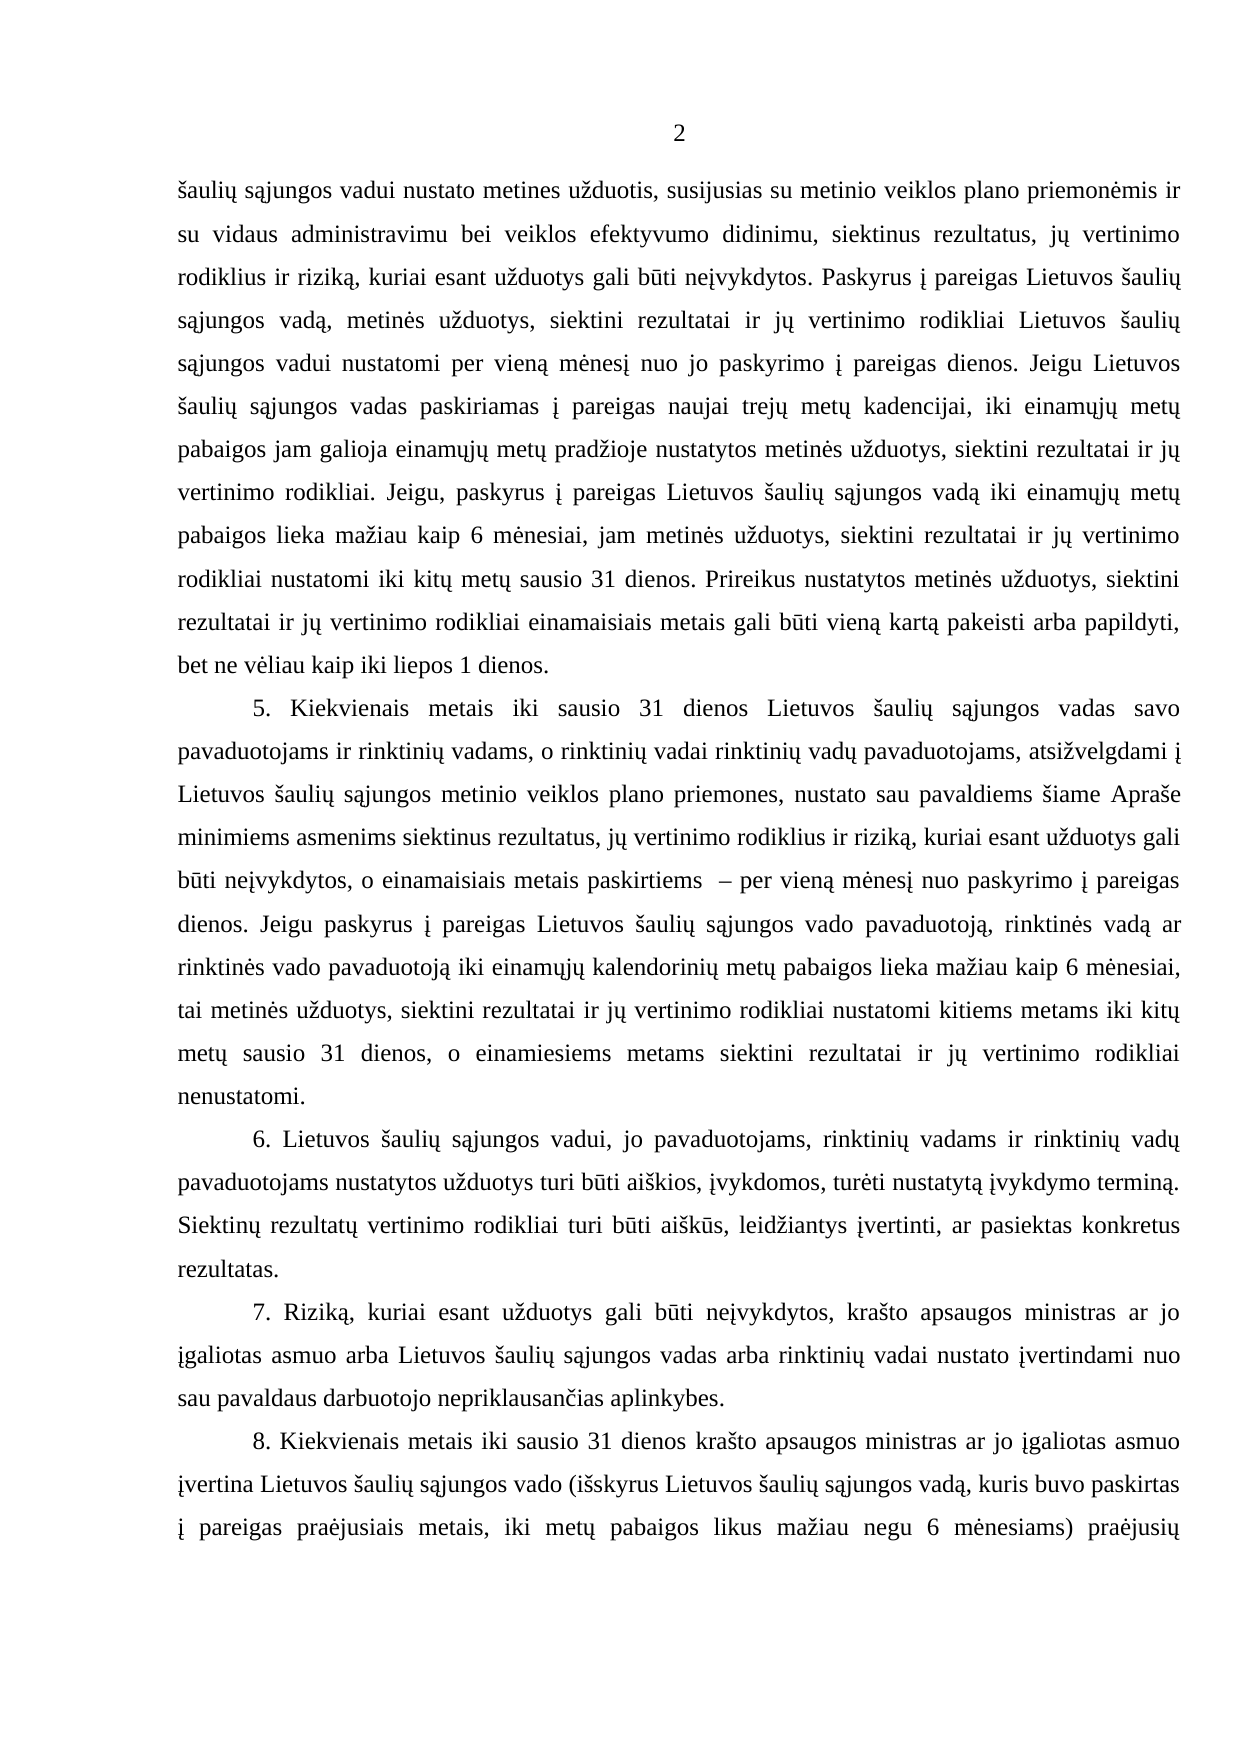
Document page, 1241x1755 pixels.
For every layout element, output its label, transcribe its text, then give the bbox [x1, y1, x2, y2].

text šaulių sąjungos vadui nustato metines užduotis, susijusias su metinio veiklos plano priemonėmis ir su vidaus administravimu bei veiklos efektyvumo didinimu, siektinus rezultatus, jų vertinimo rodiklius ir riziką, kuriai esant užduotys gali būti neįvykdytos. Paskyrus į pareigas Lietuvos šaulių sąjungos vadą, metinės užduotys, siektini rezultatai ir jų vertinimo rodikliai Lietuvos šaulių sąjungos vadui nustatomi per vieną mėnesį nuo jo paskyrimo į pareigas dienos. Jeigu Lietuvos šaulių sąjungos vadas paskiriamas į pareigas naujai trejų metų kadencijai, iki einamųjų metų pabaigos jam galioja einamųjų metų pradžioje nustatytos metinės užduotys, siektini rezultatai ir jų vertinimo rodikliai. Jeigu, paskyrus į pareigas Lietuvos šaulių sąjungos vadą iki einamųjų metų pabaigos lieka mažiau kaip 6 mėnesiai, jam metinės užduotys, siektini rezultatai ir jų vertinimo rodikliai nustatomi iki kitų metų sausio 31 dienos. Prireikus nustatytos metinės užduotys, siektini rezultatai ir jų vertinimo rodikliai einamaisiais metais gali būti vieną kartą pakeisti arba papildyti, bet ne vėliau kaip iki liepos 1 dienos. [177, 176, 1181, 679]
text 5. Kiekvienais metais iki sausio 31 dienos Lietuvos šaulių sąjungos vadas savo pavaduotojams ir rinktinių vadams, o rinktinių vadai rinktinių vadų pavaduotojams, atsižvelgdami į Lietuvos šaulių sąjungos metinio veiklos plano priemones, nustato sau pavaldiems šiame Apraše minimiems asmenims siektinus rezultatus, jų vertinimo rodiklius ir riziką, kuriai esant užduotys gali būti neįvykdytos, o einamaisiais metais paskirtiems – per vieną mėnesį nuo paskyrimo į pareigas dienos. Jeigu paskyrus į pareigas Lietuvos šaulių sąjungos vado pavaduotoją, rinktinės vadą ar rinktinės vado pavaduotoją iki einamųjų kalendorinių metų pabaigos lieka mažiau kaip 6 mėnesiai, tai metinės užduotys, siektini rezultatai ir jų vertinimo rodikliai nustatomi kitiems metams iki kitų metų sausio 31 dienos, o einamiesiems metams siektini rezultatai ir jų vertinimo rodikliai nenustatomi. [177, 693, 1181, 1110]
text 7. Riziką, kuriai esant užduotys gali būti neįvykdytos, krašto apsaugos ministras ar jo įgaliotas asmuo arba Lietuvos šaulių sąjungos vadas arba rinktinių vadai nustato įvertindami nuo sau pavaldaus darbuotojo nepriklausančias aplinkybes. [177, 1297, 1181, 1412]
text 8. Kiekvienais metais iki sausio 31 dienos krašto apsaugos ministras ar jo įgaliotas asmuo įvertina Lietuvos šaulių sąjungos vado (išskyrus Lietuvos šaulių sąjungos vadą, kuris buvo paskirtas į pareigas praėjusiais metais, iki metų pabaigos likus mažiau negu 6 mėnesiams) praėjusių [177, 1426, 1181, 1541]
text 6. Lietuvos šaulių sąjungos vadui, jo pavaduotojams, rinktinių vadams ir rinktinių vadų pavaduotojams nustatytos užduotys turi būti aiškios, įvykdomos, turėti nustatytą įvykdymo terminą. Siektinų rezultatų vertinimo rodikliai turi būti aiškūs, leidžiantys įvertinti, ar pasiektas konkretus rezultatas. [177, 1124, 1181, 1282]
